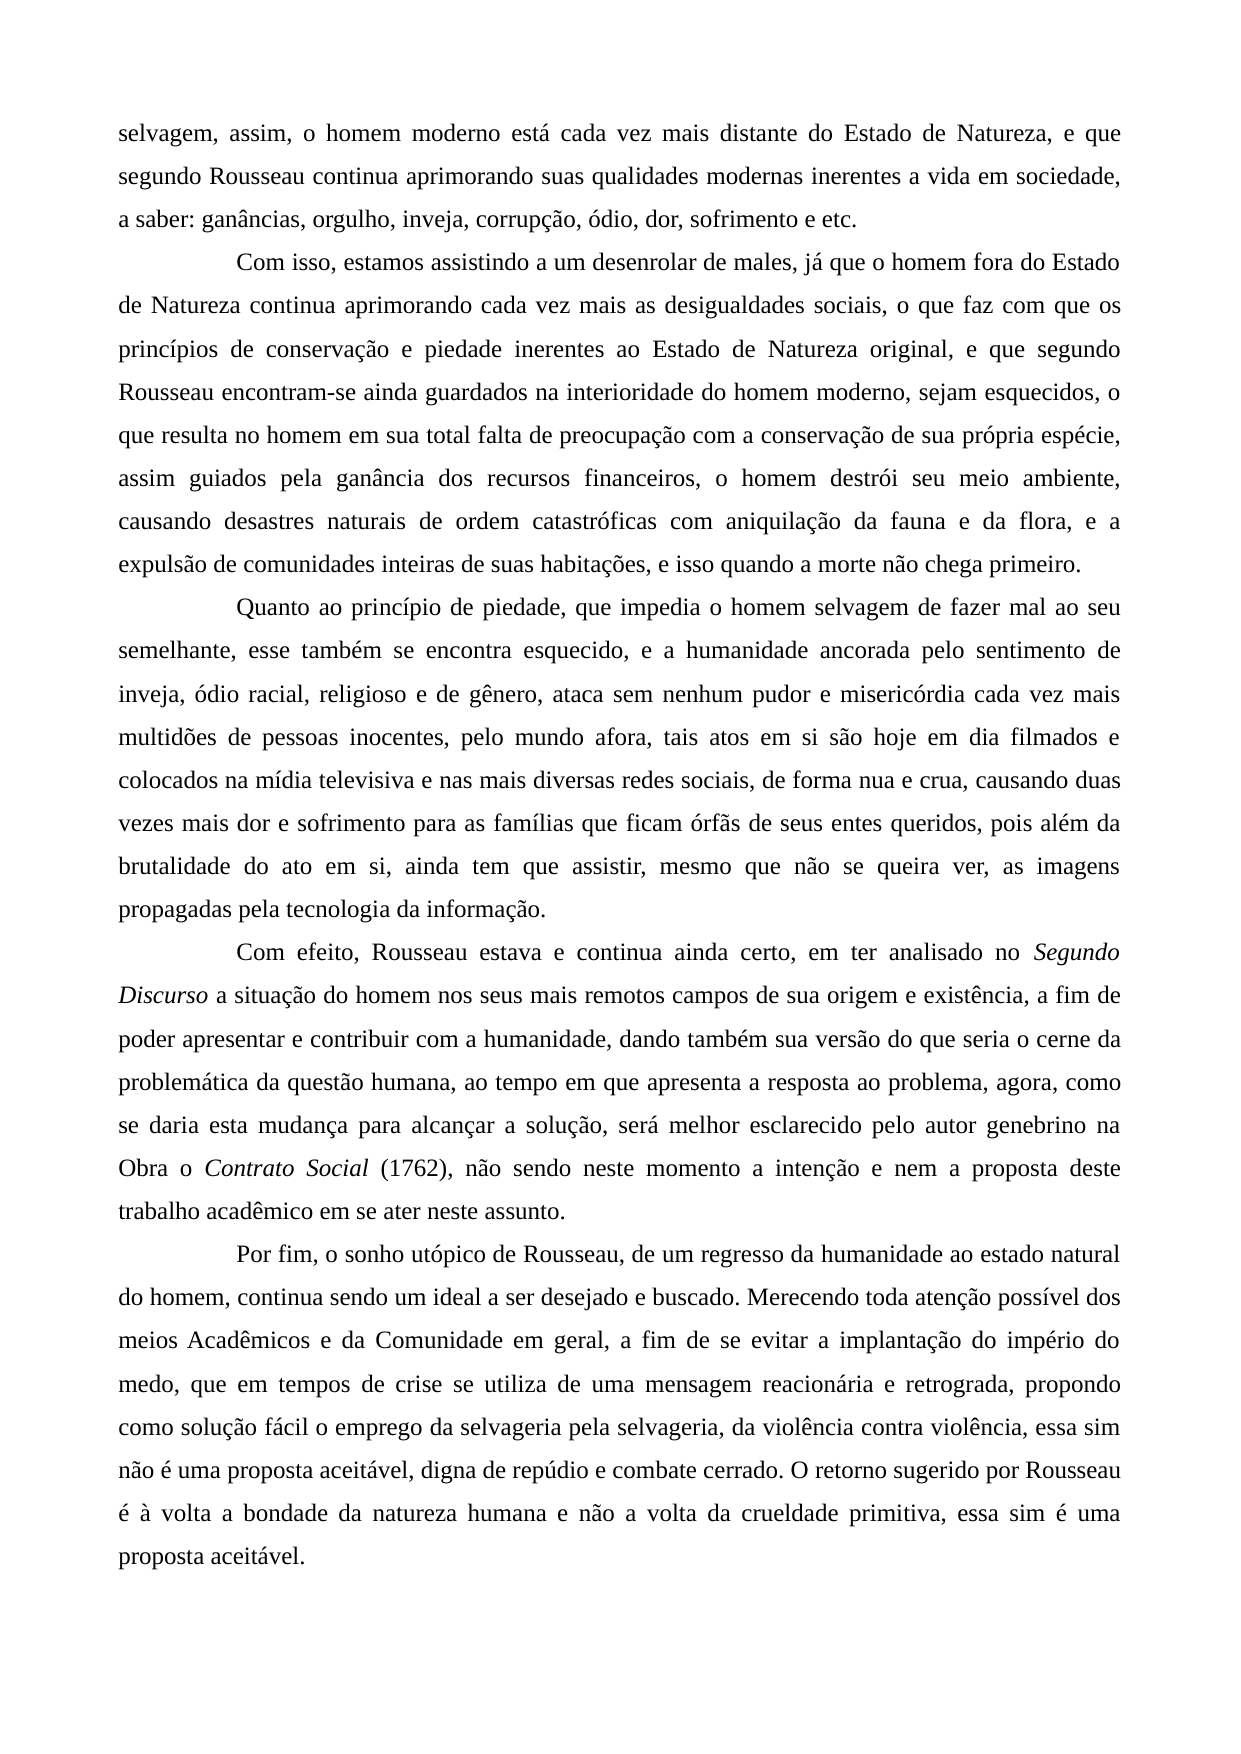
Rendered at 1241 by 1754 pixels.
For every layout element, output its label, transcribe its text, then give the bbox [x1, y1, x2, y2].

text Com efeito, Rousseau estava e continua ainda certo, em ter analisado no Segundo Discurso a situação do homem nos seus mais remotos campos de sua origem e existência, a fim de poder apresentar e contribuir com a humanidade, dando também sua versão do que seria o cerne da problemática da questão humana, ao tempo em que apresenta a resposta ao problema, agora, como se daria esta mudança para alcançar a solução, será melhor esclarecido pelo autor genebrino na Obra o Contrato Social (1762), não sendo neste momento a intenção e nem a proposta deste trabalho acadêmico em se ater neste assunto. [118, 937, 1122, 1225]
text selvagem, assim, o homem moderno está cada vez mais distante do Estado de Natureza, e que segundo Rousseau continua aprimorando suas qualidades modernas inerentes a vida em sociedade, a saber: ganâncias, orgulho, inveja, corrupção, ódio, dor, sofrimento e etc. [118, 118, 1122, 233]
text Por fim, o sonho utópico de Rousseau, de um regresso da humanidade ao estado natural do homem, continua sendo um ideal a ser desejado e buscado. Merecendo toda atenção possível dos meios Acadêmicos e da Comunidade em geral, a fim de se evitar a implantação do império do medo, que em tempos de crise se utiliza de uma mensagem reacionária e retrograda, propondo como solução fácil o emprego da selvageria pela selvageria, da violência contra violência, essa sim não é uma proposta aceitável, digna de repúdio e combate cerrado. O retorno sugerido por Rousseau é à volta a bondade da natureza humana e não a volta da crueldade primitiva, essa sim é uma proposta aceitável. [118, 1239, 1122, 1570]
text Quanto ao princípio de piedade, que impedia o homem selvagem de fazer mal ao seu semelhante, esse também se encontra esquecido, e a humanidade ancorada pelo sentimento de inveja, ódio racial, religioso e de gênero, ataca sem nenhum pudor e misericórdia cada vez mais multidões de pessoas inocentes, pelo mundo afora, tais atos em si são hoje em dia filmados e colocados na mídia televisiva e nas mais diversas redes sociais, de forma nua e crua, causando duas vezes mais dor e sofrimento para as famílias que ficam órfãs de seus entes queridos, pois além da brutalidade do ato em si, ainda tem que assistir, mesmo que não se queira ver, as imagens propagadas pela tecnologia da informação. [118, 592, 1122, 923]
text Com isso, estamos assistindo a um desenrolar de males, já que o homem fora do Estado de Natureza continua aprimorando cada vez mais as desigualdades sociais, o que faz com que os princípios de conservação e piedade inerentes ao Estado de Natureza original, e que segundo Rousseau encontram-se ainda guardados na interioridade do homem moderno, sejam esquecidos, o que resulta no homem em sua total falta de preocupação com a conservação de sua própria espécie, assim guiados pela ganância dos recursos financeiros, o homem destrói seu meio ambiente, causando desastres naturais de ordem catastróficas com aniquilação da fauna e da flora, e a expulsão de comunidades inteiras de suas habitações, e isso quando a morte não chega primeiro. [118, 247, 1122, 578]
